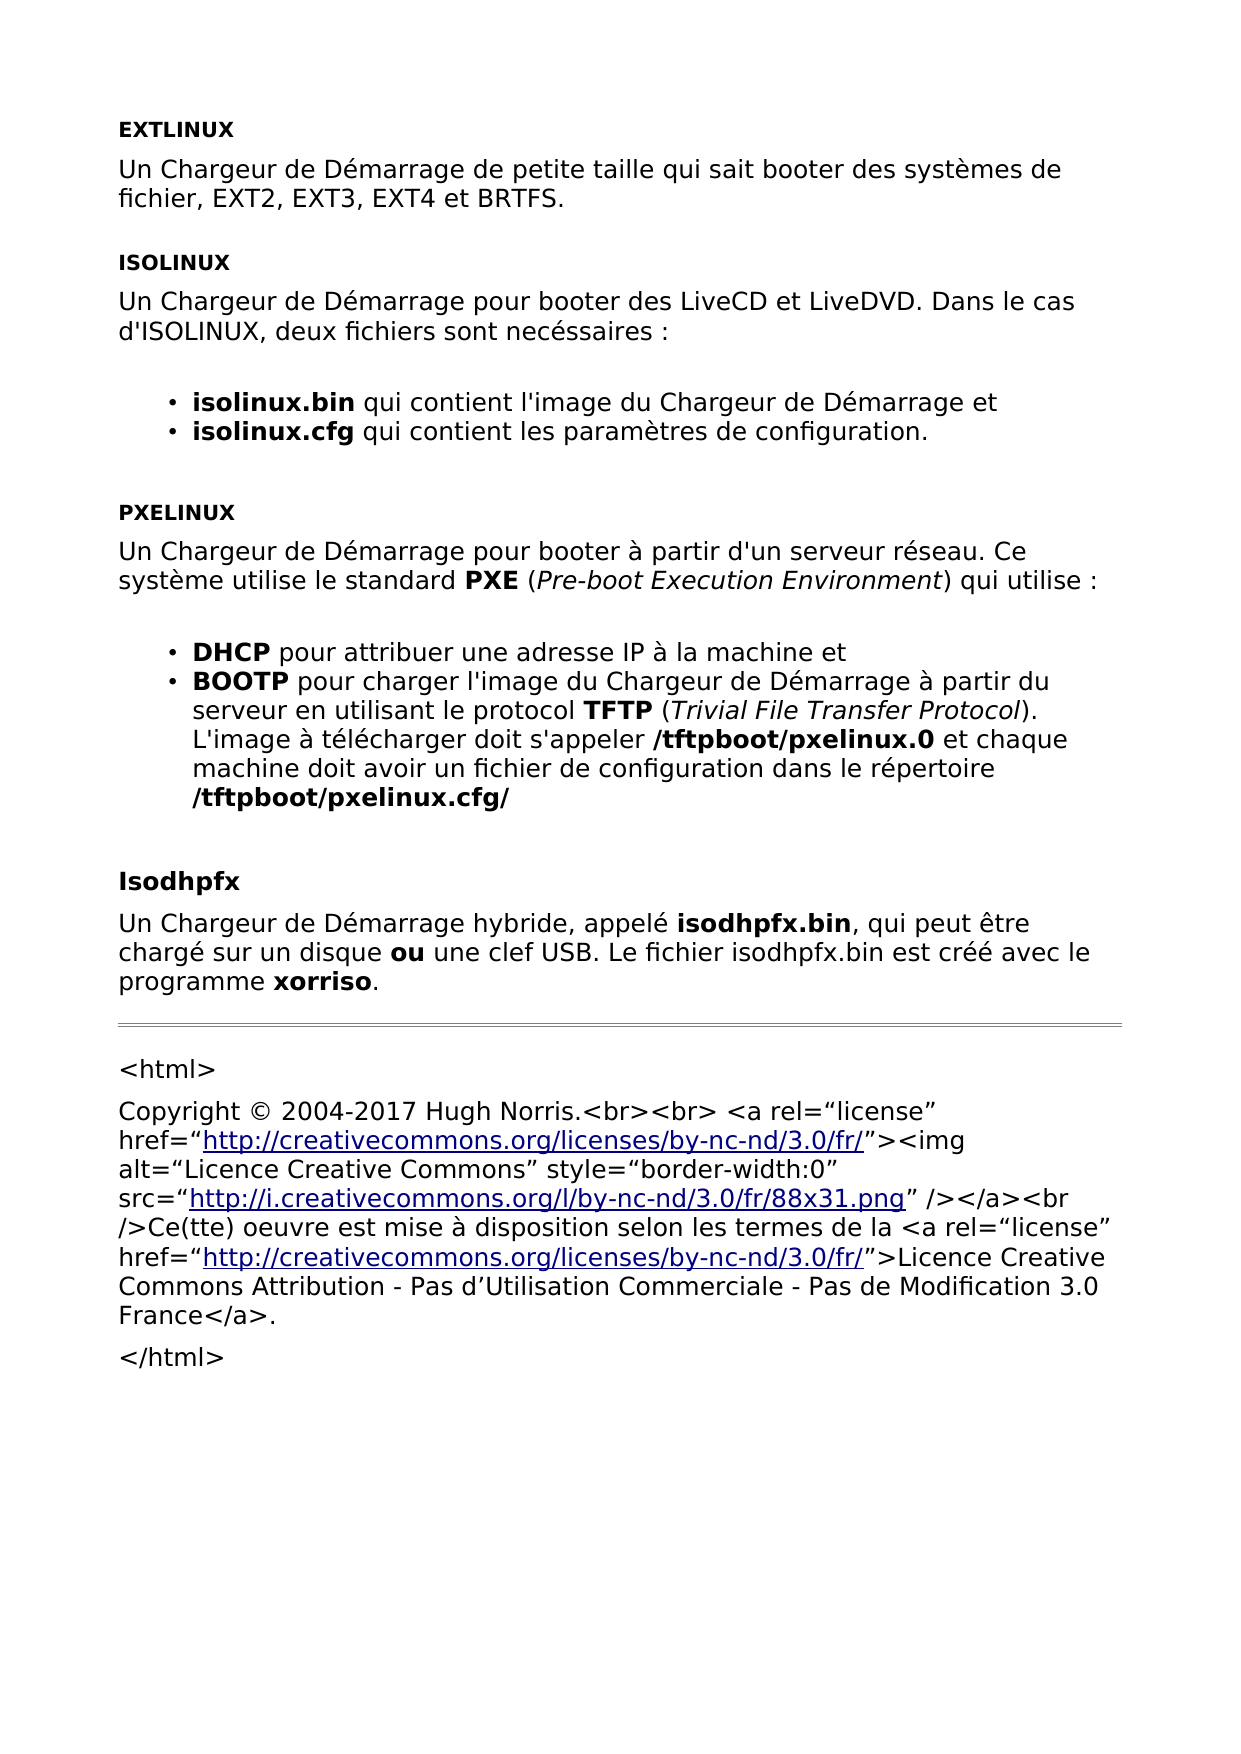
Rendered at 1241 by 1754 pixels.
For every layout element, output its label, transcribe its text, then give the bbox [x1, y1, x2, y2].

list isolinux.bin qui contient l'image du Chargeur de Démarrage et [177, 388, 1122, 417]
list isolinux.cfg qui contient les paramètres de configuration. [177, 417, 1122, 446]
list DHCP pour attribuer une adresse IP à la machine et [177, 638, 1122, 667]
text Un Chargeur de Démarrage de petite taille qui sait booter des systèmes de fichier, EXT2, EXT3, EXT4 et BRTFS. [118, 155, 1122, 213]
subtitle PXELINUX [118, 501, 1122, 525]
text <html> [118, 1055, 1122, 1084]
text Un Chargeur de Démarrage pour booter à partir d'un serveur réseau. Ce système utilise le standard PXE (Pre-boot Execution Environment) qui utilise : [118, 537, 1122, 596]
subtitle ISOLINUX [118, 251, 1122, 275]
text Un Chargeur de Démarrage hybride, appelé isodhpfx.bin, qui peut être chargé sur un disque ou une clef USB. Le fichier isodhpfx.bin est créé avec le programme xorriso. [118, 909, 1122, 996]
subtitle EXTLINUX [118, 118, 1122, 142]
text </html> [118, 1343, 1122, 1372]
list BOOTP pour charger l'image du Chargeur de Démarrage à partir du serveur en utilisant le protocol TFTP (Trivial File Transfer Protocol). L'image à télécharger doit s'appeler /tftpboot/pxelinux.0 et chaque machine doit avoir un fichier de configuration dans le répertoire /tftpboot/pxelinux.cfg/ [177, 667, 1122, 813]
text Un Chargeur de Démarrage pour booter des LiveCD et LiveDVD. Dans le cas d'ISOLINUX, deux fichiers sont necéssaires : [118, 287, 1122, 346]
subtitle Isodhpfx [118, 867, 1122, 896]
text Copyright © 2004-2017 Hugh Norris.<br><br> <a rel=“license” href=“http://creativecommons.org/licenses/by-nc-nd/3.0/fr/”><img alt=“Licence Creative Commons” style=“border-width:0” src=“http://i.creativecommons.org/l/by-nc-nd/3.0/fr/88x31.png” /></a><br />Ce(tte) oeuvre est mise à disposition selon les termes de la <a rel=“license” href=“http://creativecommons.org/licenses/by-nc-nd/3.0/fr/”>Licence Creative Commons Attribution - Pas d’Utilisation Commerciale - Pas de Modification 3.0 France</a>. [118, 1097, 1122, 1330]
